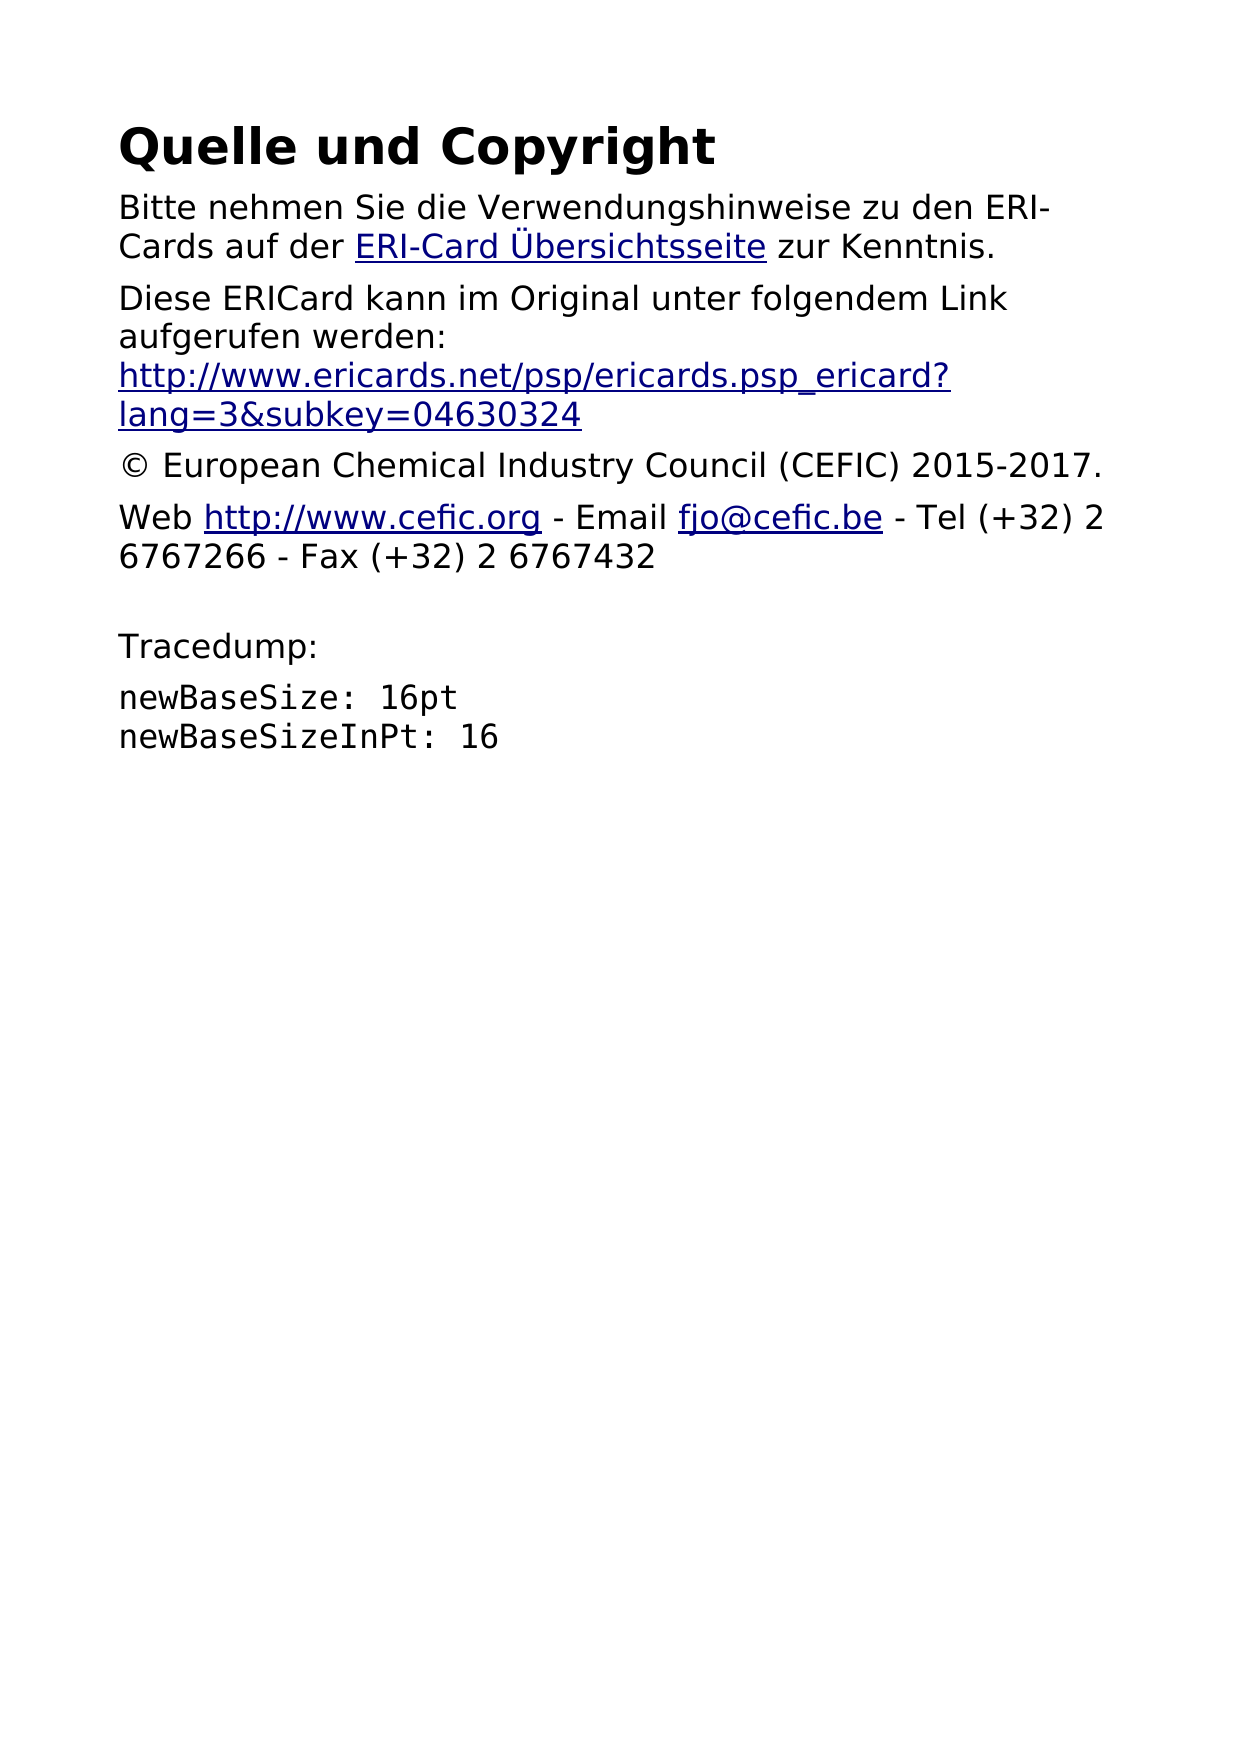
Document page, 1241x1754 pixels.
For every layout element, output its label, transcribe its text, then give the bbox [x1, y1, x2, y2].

text Bitte nehmen Sie die Verwendungshinweise zu den ERI-Cards auf der ERI-Card Übersichtsseite zur Kenntnis. [118, 189, 1122, 267]
subtitle Quelle und Copyright [118, 118, 1122, 176]
text Diese ERICard kann im Original unter folgendem Link aufgerufen werden: http://www.ericards.net/psp/ericards.psp_ericard?lang=3&subkey=04630324 [118, 279, 1122, 434]
text Tracedump: [118, 588, 1122, 666]
text newBaseSize: 16pt newBaseSizeInPt: 16 [118, 679, 1122, 756]
text © European Chemical Industry Council (CEFIC) 2015-2017. [118, 447, 1122, 486]
text Web http://www.cefic.org - Email fjo@cefic.be - Tel (+32) 2 6767266 - Fax (+32) 2 6767432 [118, 498, 1122, 576]
